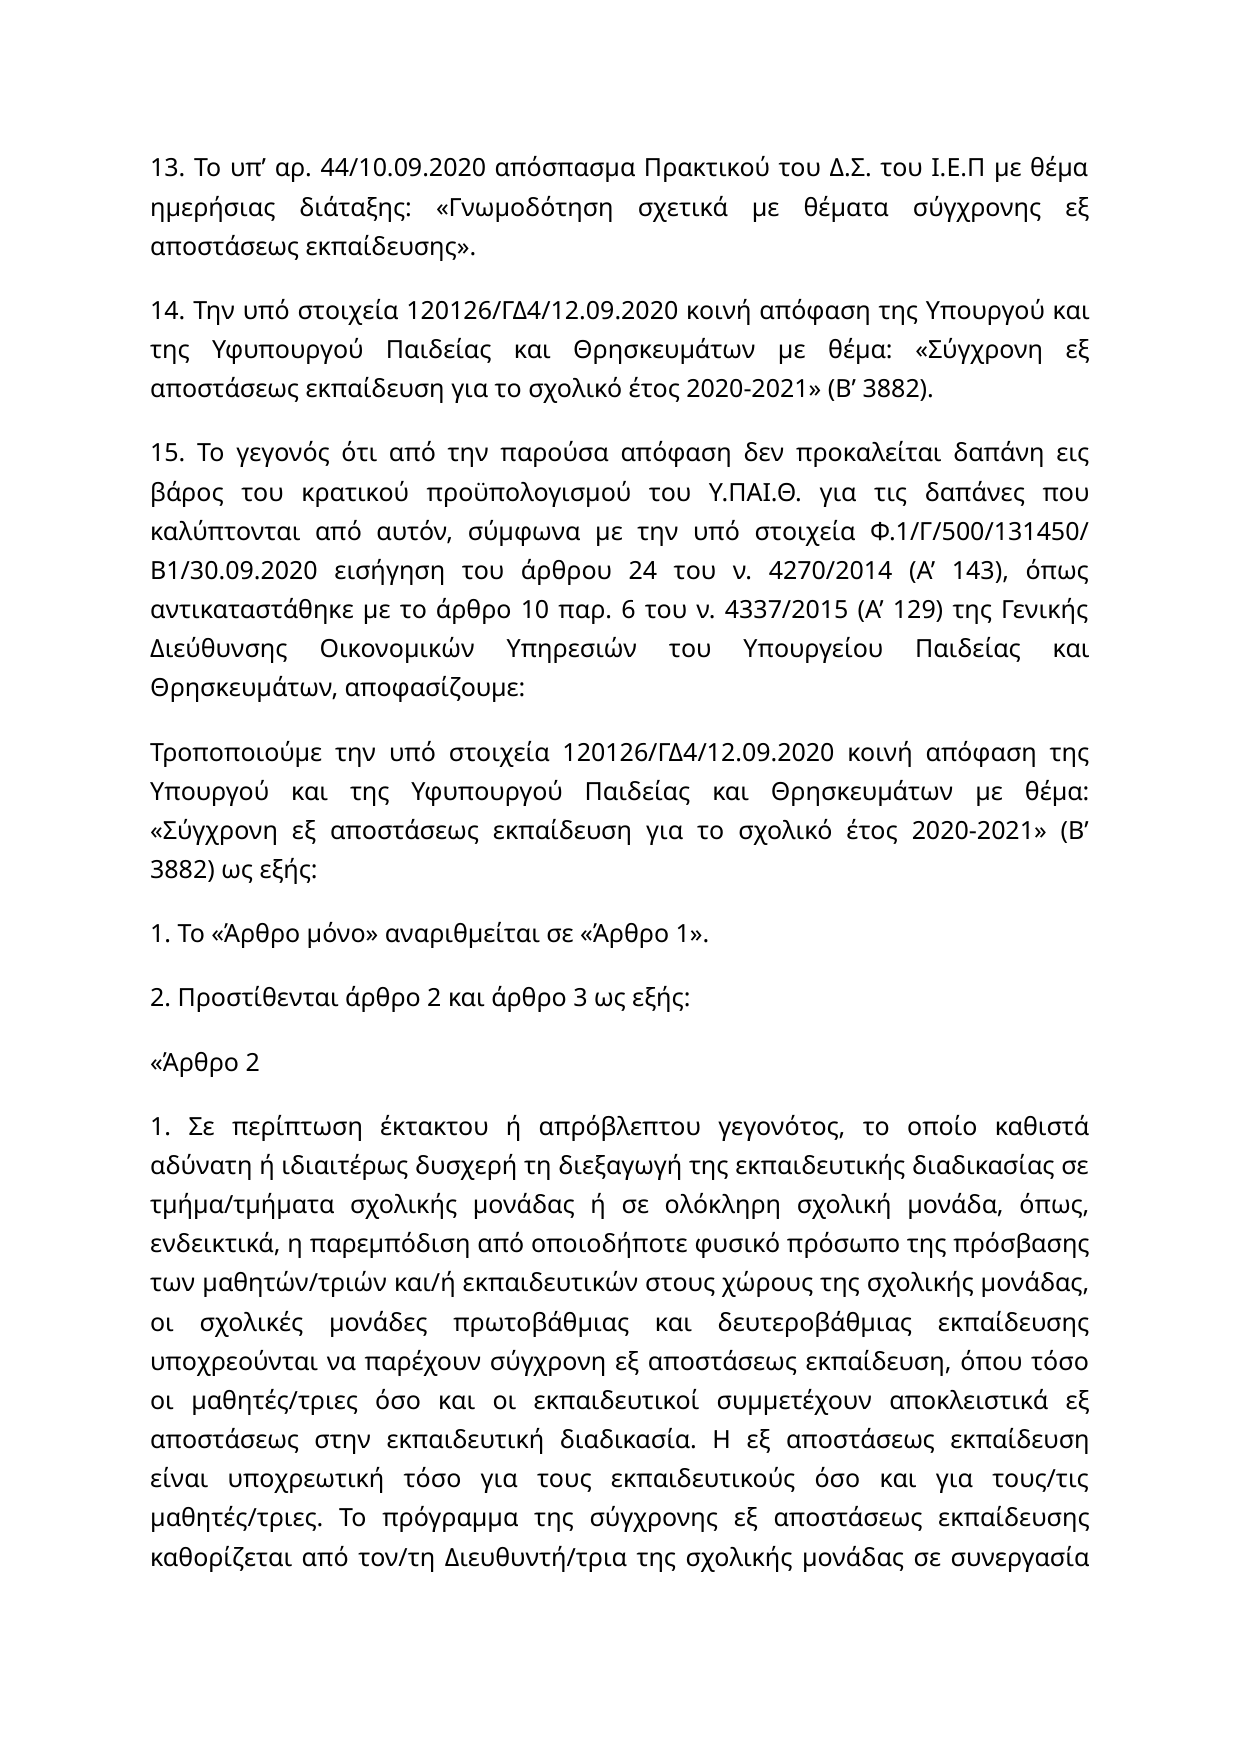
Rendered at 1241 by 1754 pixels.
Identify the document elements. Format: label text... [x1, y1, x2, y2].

text 1. Σε περίπτωση έκτακτου ή απρόβλεπτου γεγονότος, το οποίο καθιστά αδύνατη ή ιδιαιτέρως δυσχερή τη διεξαγωγή της εκπαιδευτικής διαδικασίας σε τμήμα/τμήματα σχολικής μονάδας ή σε ολόκληρη σχολική μονάδα, όπως, ενδεικτικά, η παρεμπόδιση από οποιοδήποτε φυσικό πρόσωπο της πρόσβασης των μαθητών/τριών και/ή εκπαιδευτικών στους χώρους της σχολικής μονάδας, οι σχολικές μονάδες πρωτοβάθμιας και δευτεροβάθμιας εκπαίδευσης υποχρεούνται να παρέχουν σύγχρονη εξ αποστάσεως εκπαίδευση, όπου τόσο οι μαθητές/τριες όσο και οι εκπαιδευτικοί συμμετέχουν αποκλειστικά εξ αποστάσεως στην εκπαιδευτική διαδικασία. Η εξ αποστάσεως εκπαίδευση είναι υποχρεωτική τόσο για τους εκπαιδευτικούς όσο και για τους/τις μαθητές/τριες. Το πρόγραμμα της σύγχρονης εξ αποστάσεως εκπαίδευσης καθορίζεται από τον/τη Διευθυντή/τρια της σχολικής μονάδας σε συνεργασία [150, 1108, 1090, 1573]
text 15. Το γεγονός ότι από την παρούσα απόφαση δεν προκαλείται δαπάνη εις βάρος του κρατικού προϋπολογισμού του Υ.ΠΑΙ.Θ. για τις δαπάνες που καλύπτονται από αυτόν, σύμφωνα με την υπό στοιχεία Φ.1/Γ/500/131450/ Β1/30.09.2020 εισήγηση του άρθρου 24 του ν. 4270/2014 (Α’ 143), όπως αντικαταστάθηκε με το άρθρο 10 παρ. 6 του ν. 4337/2015 (Α’ 129) της Γενικής Διεύθυνσης Οικονομικών Υπηρεσιών του Υπουργείου Παιδείας και Θρησκευμάτων, αποφασίζουμε: [150, 435, 1090, 704]
text 14. Την υπό στοιχεία 120126/ΓΔ4/12.09.2020 κοινή απόφαση της Υπουργού και της Υφυπουργού Παιδείας και Θρησκευμάτων με θέμα: «Σύγχρονη εξ αποστάσεως εκπαίδευση για το σχολικό έτος 2020-2021» (Β’ 3882). [150, 292, 1090, 405]
text 1. Το «Άρθρο μόνο» αναριθμείται σε «Άρθρο 1». [150, 916, 1090, 950]
text 2. Προστίθενται άρθρο 2 και άρθρο 3 ως εξής: [150, 980, 1090, 1014]
text 13. Το υπ’ αρ. 44/10.09.2020 απόσπασμα Πρακτικού του Δ.Σ. του Ι.Ε.Π με θέμα ημερήσιας διάταξης: «Γνωμοδότηση σχετικά με θέματα σύγχρονης εξ αποστάσεως εκπαίδευσης». [150, 150, 1090, 262]
text Τροποποιούμε την υπό στοιχεία 120126/ΓΔ4/12.09.2020 κοινή απόφαση της Υπουργού και της Υφυπουργού Παιδείας και Θρησκευμάτων με θέμα: «Σύγχρονη εξ αποστάσεως εκπαίδευση για το σχολικό έτος 2020-2021» (Β’ 3882) ως εξής: [150, 734, 1090, 886]
text «Άρθρο 2 [150, 1044, 1090, 1078]
